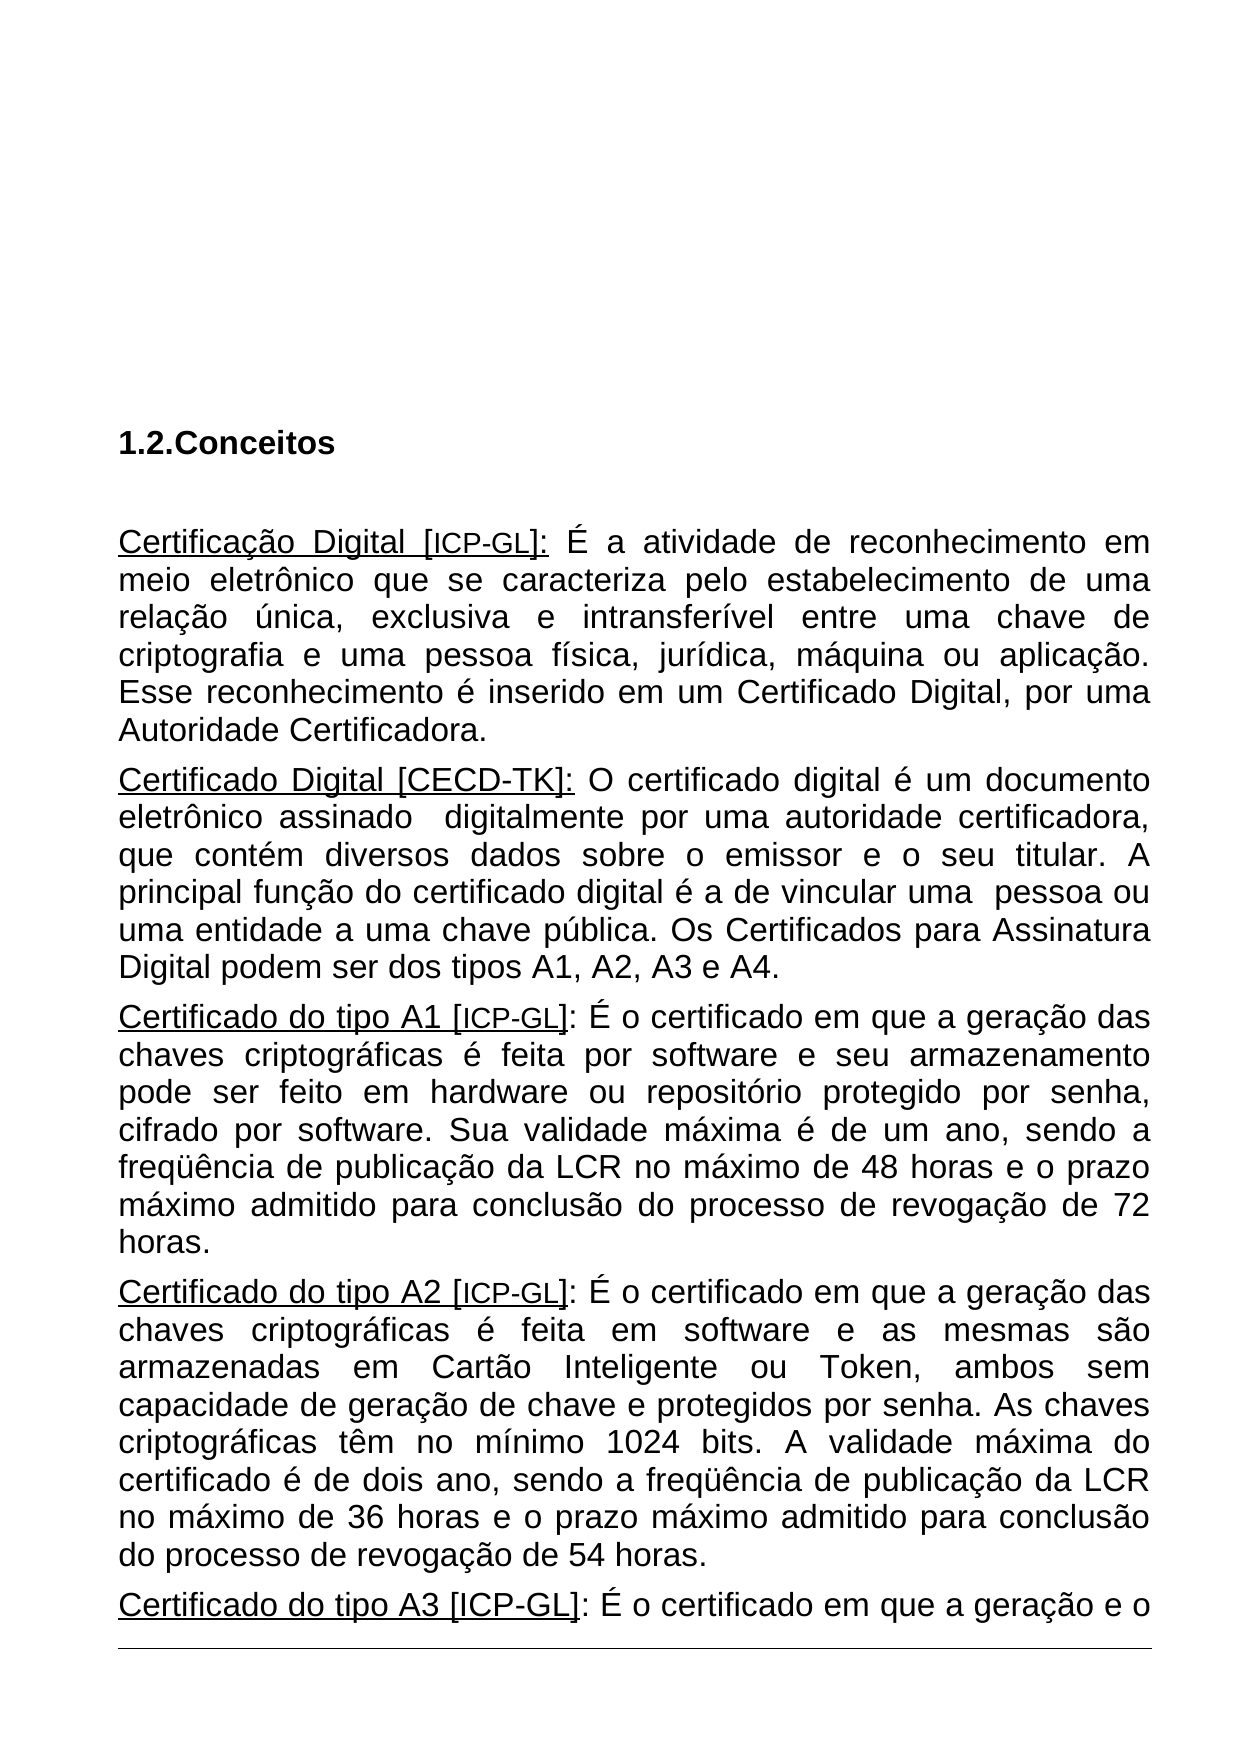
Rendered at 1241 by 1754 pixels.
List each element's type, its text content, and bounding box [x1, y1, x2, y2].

text Certificado Digital [CECD-TK]: O certificado digital é um documento eletrônico assinado digitalmente por uma autoridade certificadora, que contém diversos dados sobre o emissor e o seu titular. A principal função do certificado digital é a de vincular uma pessoa ou uma entidade a uma chave pública. Os Certificados para Assinatura Digital podem ser dos tipos A1, A2, A3 e A4. [118, 760, 1152, 985]
subtitle Conceitos [118, 424, 1152, 461]
text Certificado do tipo A1 [ICP-GL]: É o certificado em que a geração das chaves criptográficas é feita por software e seu armazenamento pode ser feito em hardware ou repositório protegido por senha, cifrado por software. Sua validade máxima é de um ano, sendo a freqüência de publicação da LCR no máximo de 48 horas e o prazo máximo admitido para conclusão do processo de revogação de 72 horas. [118, 998, 1152, 1260]
text Certificado do tipo A2 [ICP-GL]: É o certificado em que a geração das chaves criptográficas é feita em software e as mesmas são armazenadas em Cartão Inteligente ou Token, ambos sem capacidade de geração de chave e protegidos por senha. As chaves criptográficas têm no mínimo 1024 bits. A validade máxima do certificado é de dois ano, sendo a freqüência de publicação da LCR no máximo de 36 horas e o prazo máximo admitido para conclusão do processo de revogação de 54 horas. [118, 1273, 1152, 1573]
text Certificado do tipo A3 [ICP-GL]: É o certificado em que a geração e o [118, 1585, 1152, 1623]
text Certificação Digital [ICP-GL]: É a atividade de reconhecimento em meio eletrônico que se caracteriza pelo estabelecimento de uma relação única, exclusiva e intransferível entre uma chave de criptografia e uma pessoa física, jurídica, máquina ou aplicação. Esse reconhecimento é inserido em um Certificado Digital, por uma Autoridade Certificadora. [118, 523, 1152, 748]
